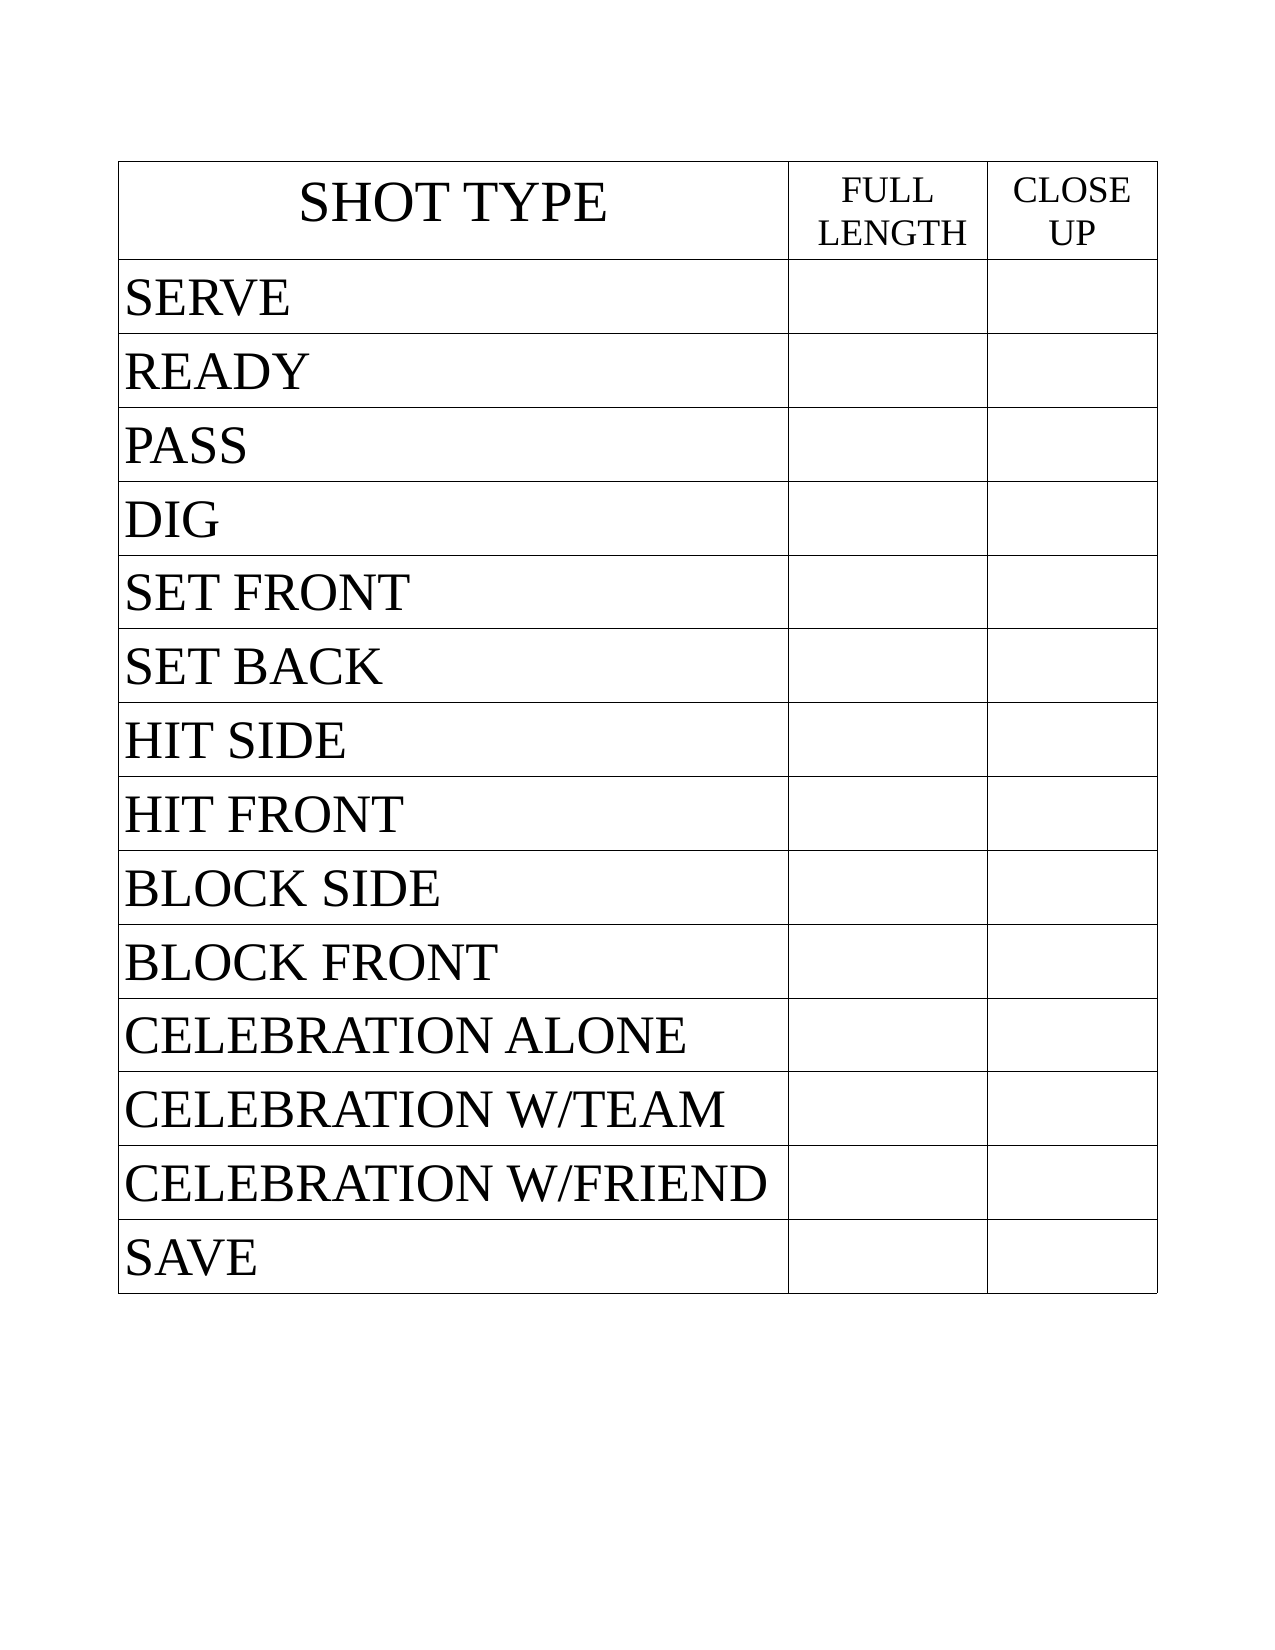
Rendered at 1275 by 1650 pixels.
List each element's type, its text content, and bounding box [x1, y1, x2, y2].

table_cell [988, 703, 1157, 776]
table_cell [789, 260, 987, 333]
table_cell [988, 925, 1157, 998]
table_cell READY [119, 334, 788, 407]
table_cell CELEBRATION W/FRIEND [119, 1146, 788, 1219]
table_cell [789, 1072, 987, 1145]
table_cell [789, 703, 987, 776]
table_cell [988, 408, 1157, 481]
table_cell [988, 1146, 1157, 1219]
table_cell DIG [119, 482, 788, 554]
table_cell [789, 334, 987, 407]
table_cell [988, 482, 1157, 554]
table_cell [988, 260, 1157, 333]
table_cell [789, 925, 987, 998]
table_cell [988, 334, 1157, 407]
table_cell CELEBRATION W/TEAM [119, 1072, 788, 1145]
table_cell SAVE [119, 1220, 788, 1293]
table_cell [789, 851, 987, 924]
table_cell SET FRONT [119, 556, 788, 628]
table_cell [789, 999, 987, 1071]
table_cell [988, 556, 1157, 628]
table_cell [789, 1146, 987, 1219]
table_cell [988, 999, 1157, 1071]
table_cell PASS [119, 408, 788, 481]
table_header FULL LENGTH [789, 162, 987, 259]
table_header SHOT TYPE [119, 162, 788, 259]
table_cell SERVE [119, 260, 788, 333]
table_header CLOSE UP [988, 162, 1157, 259]
table_cell [789, 629, 987, 702]
table_cell [789, 777, 987, 850]
table_cell [988, 1220, 1157, 1293]
table_cell [789, 408, 987, 481]
table_cell HIT FRONT [119, 777, 788, 850]
table_cell [988, 629, 1157, 702]
table_cell CELEBRATION ALONE [119, 999, 788, 1071]
table_cell [789, 556, 987, 628]
table_cell [988, 851, 1157, 924]
table_cell HIT SIDE [119, 703, 788, 776]
table_cell [988, 777, 1157, 850]
table_cell BLOCK SIDE [119, 851, 788, 924]
table_cell SET BACK [119, 629, 788, 702]
table_cell [789, 1220, 987, 1293]
table_cell BLOCK FRONT [119, 925, 788, 998]
table_cell [789, 482, 987, 554]
table_cell [988, 1072, 1157, 1145]
